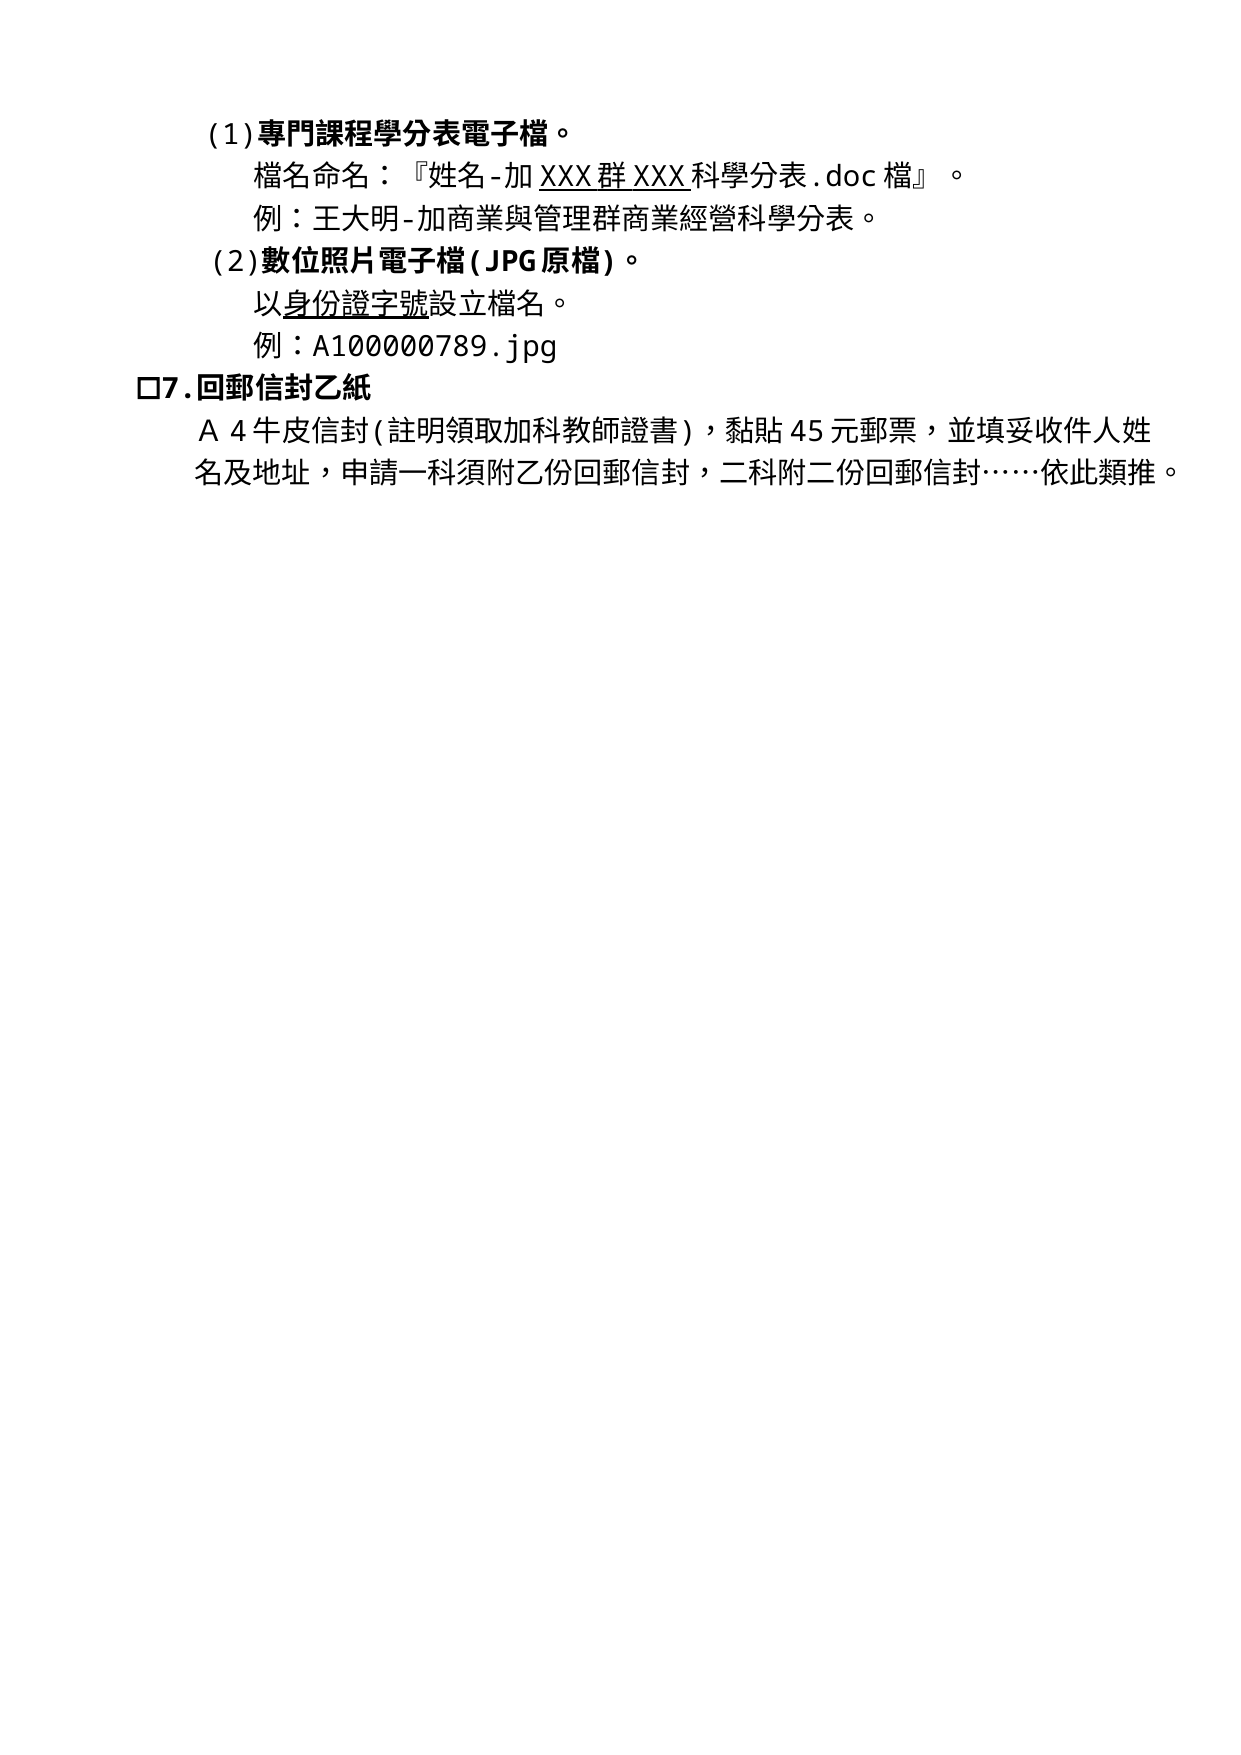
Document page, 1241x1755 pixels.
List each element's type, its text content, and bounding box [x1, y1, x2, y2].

text 以身份證字號設立檔名。 [254, 280, 1164, 322]
text (1)專門課程學分表電子檔。 [204, 111, 1161, 153]
text 檔名命名：『姓名-加XXX群XXX科學分表.doc檔』。 [253, 153, 1161, 195]
text 例：A100000789.jpg [254, 322, 1164, 365]
text (2)數位照片電子檔(JPG原檔)。 [209, 238, 1164, 280]
text 7.回郵信封乙紙 [135, 365, 1128, 407]
text 例：王大明-加商業與管理群商業經營科學分表。 [253, 195, 1161, 238]
text Ａ4牛皮信封(註明領取加科教師證書)，黏貼45元郵票，並填妥收件人姓名及地址，申請一科須附乙份回郵信封，二科附二份回郵信封……依此類推。 [194, 407, 1166, 492]
